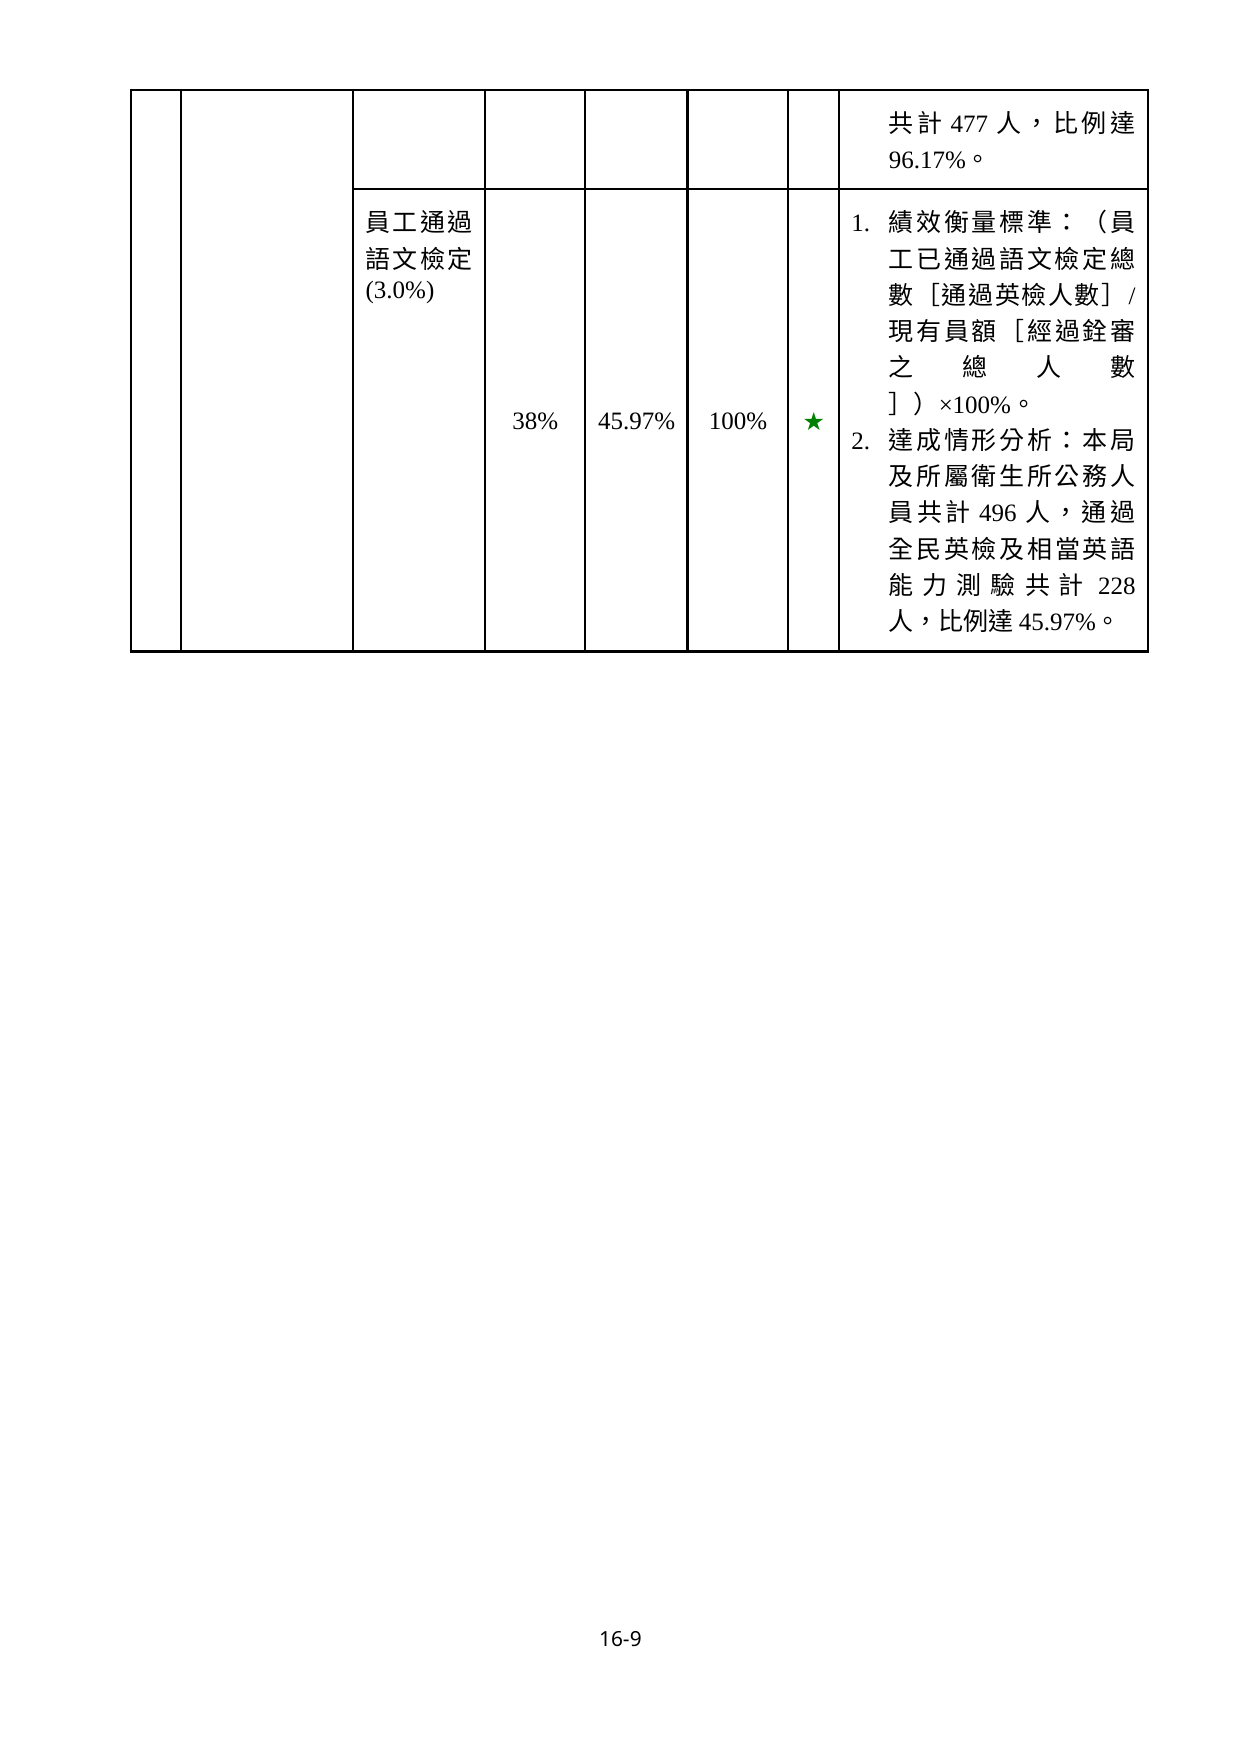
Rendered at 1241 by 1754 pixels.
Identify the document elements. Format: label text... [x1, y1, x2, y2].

table_cell ★ [789, 190, 838, 650]
table_cell [132, 91, 180, 650]
table_cell 共計477人，比例達96.17%。 [840, 91, 1147, 188]
table_cell 100% [689, 190, 787, 650]
table_cell [182, 91, 352, 650]
table_cell [486, 91, 584, 188]
table_cell 績效衡量標準：（員工已通過語文檢定總數［通過英檢人數］/現有員額［經過銓審之總人數］）×100%。 達成情形分析：本局及所屬衛生所公務人員共計496人，通過全民英檢及相當英語能力測驗共計228人，比例達45.97%。 [840, 190, 1147, 650]
table_cell [689, 91, 787, 188]
table_cell [354, 91, 484, 188]
table_cell [586, 91, 686, 188]
table_cell 45.97% [586, 190, 686, 650]
table_cell 員工通過語文檢定(3.0%) [354, 190, 484, 650]
table_cell [789, 91, 838, 188]
table_cell 38% [486, 190, 584, 650]
